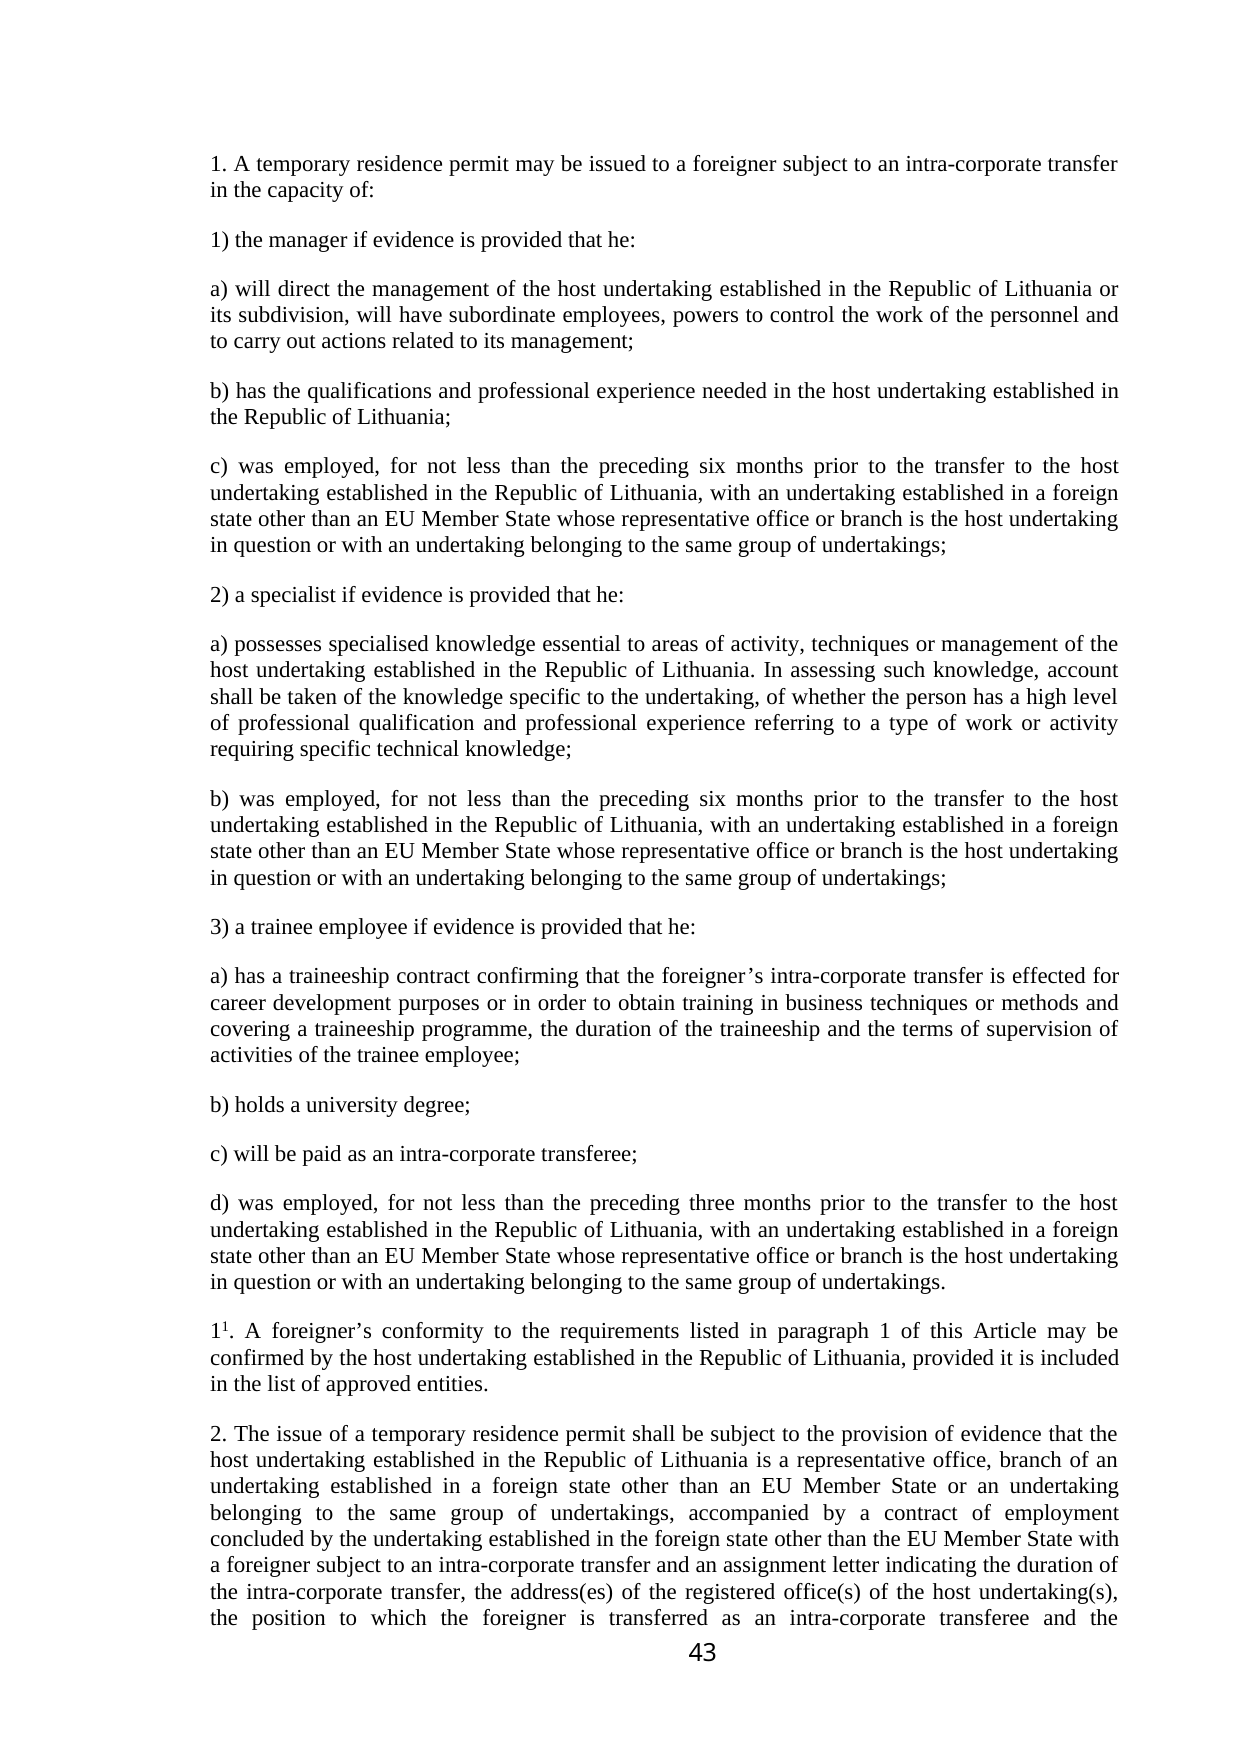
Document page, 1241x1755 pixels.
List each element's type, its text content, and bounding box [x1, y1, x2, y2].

text b) was employed, for not less than the preceding six months prior to the transfer to the host undertaking established in the Republic of Lithuania, with an undertaking established in a foreign state other than an EU Member State whose representative office or branch is the host undertaking in question or with an undertaking belonging to the same group of undertakings; [210, 785, 1120, 890]
text d) was employed, for not less than the preceding three months prior to the transfer to the host undertaking established in the Republic of Lithuania, with an undertaking established in a foreign state other than an EU Member State whose representative office or branch is the host undertaking in question or with an undertaking belonging to the same group of undertakings. [210, 1189, 1120, 1295]
text a) has a traineeship contract confirming that the foreigner’s intra-corporate transfer is effected for career development purposes or in order to obtain training in business techniques or methods and covering a traineeship programme, the duration of the traineeship and the terms of supervision of activities of the trainee employee; [210, 962, 1120, 1068]
text 2) a specialist if evidence is provided that he: [210, 581, 1120, 607]
text 11. A foreigner’s conformity to the requirements listed in paragraph 1 of this Article may be confirmed by the host undertaking established in the Republic of Lithuania, provided it is included in the list of approved entities. [210, 1318, 1120, 1397]
text 1) the manager if evidence is provided that he: [210, 226, 1120, 252]
text 3) a trainee employee if evidence is provided that he: [210, 913, 1120, 939]
text c) will be paid as an intra-corporate transferee; [210, 1140, 1120, 1166]
text b) holds a university degree; [210, 1091, 1120, 1117]
text 2. The issue of a temporary residence permit shall be subject to the provision of evidence that the host undertaking established in the Republic of Lithuania is a representative office, branch of an undertaking established in a foreign state other than an EU Member State or an undertaking belonging to the same group of undertakings, accompanied by a contract of employment concluded by the undertaking established in the foreign state other than the EU Member State with a foreigner subject to an intra-corporate transfer and an assignment letter indicating the duration of the intra-corporate transfer, the address(es) of the registered office(s) of the host undertaking(s), the position to which the foreigner is transferred as an intra-corporate transferee and the [210, 1419, 1120, 1630]
text c) was employed, for not less than the preceding six months prior to the transfer to the host undertaking established in the Republic of Lithuania, with an undertaking established in a foreign state other than an EU Member State whose representative office or branch is the host undertaking in question or with an undertaking belonging to the same group of undertakings; [210, 452, 1120, 558]
text a) possesses specialised knowledge essential to areas of activity, techniques or management of the host undertaking established in the Republic of Lithuania. In assessing such knowledge, account shall be taken of the knowledge specific to the undertaking, of whether the person has a high level of professional qualification and professional experience referring to a type of work or activity requiring specific technical knowledge; [210, 630, 1120, 762]
text 1. A temporary residence permit may be issued to a foreigner subject to an intra-corporate transfer in the capacity of: [210, 150, 1120, 203]
text a) will direct the management of the host undertaking established in the Republic of Lithuania or its subdivision, will have subordinate employees, powers to control the work of the personnel and to carry out actions related to its management; [210, 275, 1120, 354]
text b) has the qualifications and professional experience needed in the host undertaking established in the Republic of Lithuania; [210, 377, 1120, 429]
